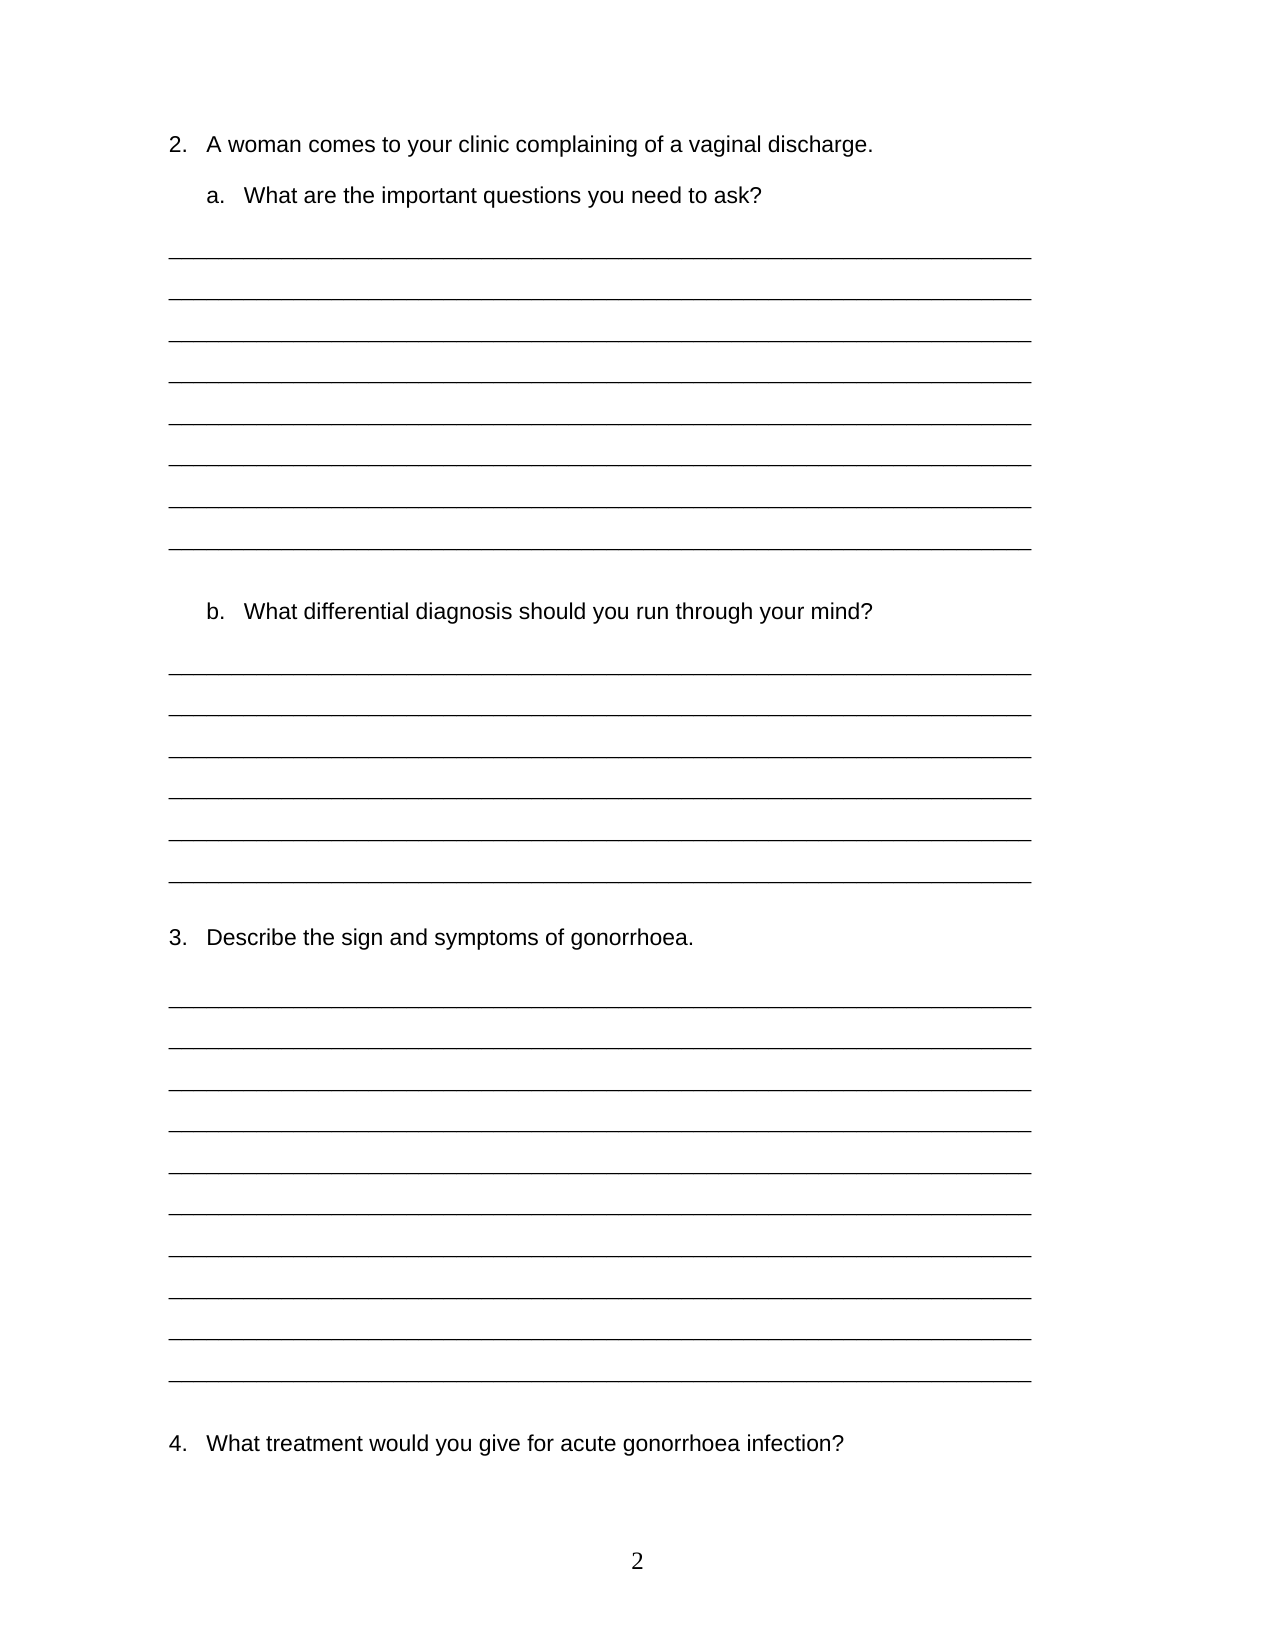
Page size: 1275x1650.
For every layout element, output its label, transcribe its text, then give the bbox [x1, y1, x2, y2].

text _____________________________________________________________________ [169, 691, 1106, 719]
text _____________________________________________________________________ [169, 442, 1106, 469]
text _____________________________________________________________________ [169, 234, 1106, 261]
text _____________________________________________________________________ [169, 1066, 1106, 1093]
text _____________________________________________________________________ [169, 1315, 1106, 1343]
text _____________________________________________________________________ [169, 1024, 1106, 1052]
text _____________________________________________________________________ [169, 1107, 1106, 1135]
list What treatment would you give for acute gonorrhoea infection? [169, 1431, 1106, 1456]
text _____________________________________________________________________ [169, 275, 1106, 303]
text _____________________________________________________________________ [169, 525, 1106, 552]
text _____________________________________________________________________ [169, 650, 1106, 677]
list What are the important questions you need to ask? [206, 182, 1106, 208]
text _____________________________________________________________________ [169, 358, 1106, 386]
text _____________________________________________________________________ [169, 983, 1106, 1010]
text _____________________________________________________________________ [169, 1357, 1106, 1384]
text _____________________________________________________________________ [169, 1232, 1106, 1260]
text _____________________________________________________________________ [169, 483, 1106, 511]
list A woman comes to your clinic complaining of a vaginal discharge. [169, 131, 1106, 157]
text _____________________________________________________________________ [169, 1191, 1106, 1218]
text _____________________________________________________________________ [169, 858, 1106, 885]
text _____________________________________________________________________ [169, 1274, 1106, 1301]
list What differential diagnosis should you run through your mind? [206, 598, 1106, 624]
list Describe the sign and symptoms of gonorrhoea. [169, 925, 1106, 950]
text _____________________________________________________________________ [169, 733, 1106, 761]
text _____________________________________________________________________ [169, 400, 1106, 428]
text _____________________________________________________________________ [169, 1149, 1106, 1177]
text _____________________________________________________________________ [169, 774, 1106, 802]
text _____________________________________________________________________ [169, 317, 1106, 344]
text _____________________________________________________________________ [169, 816, 1106, 844]
